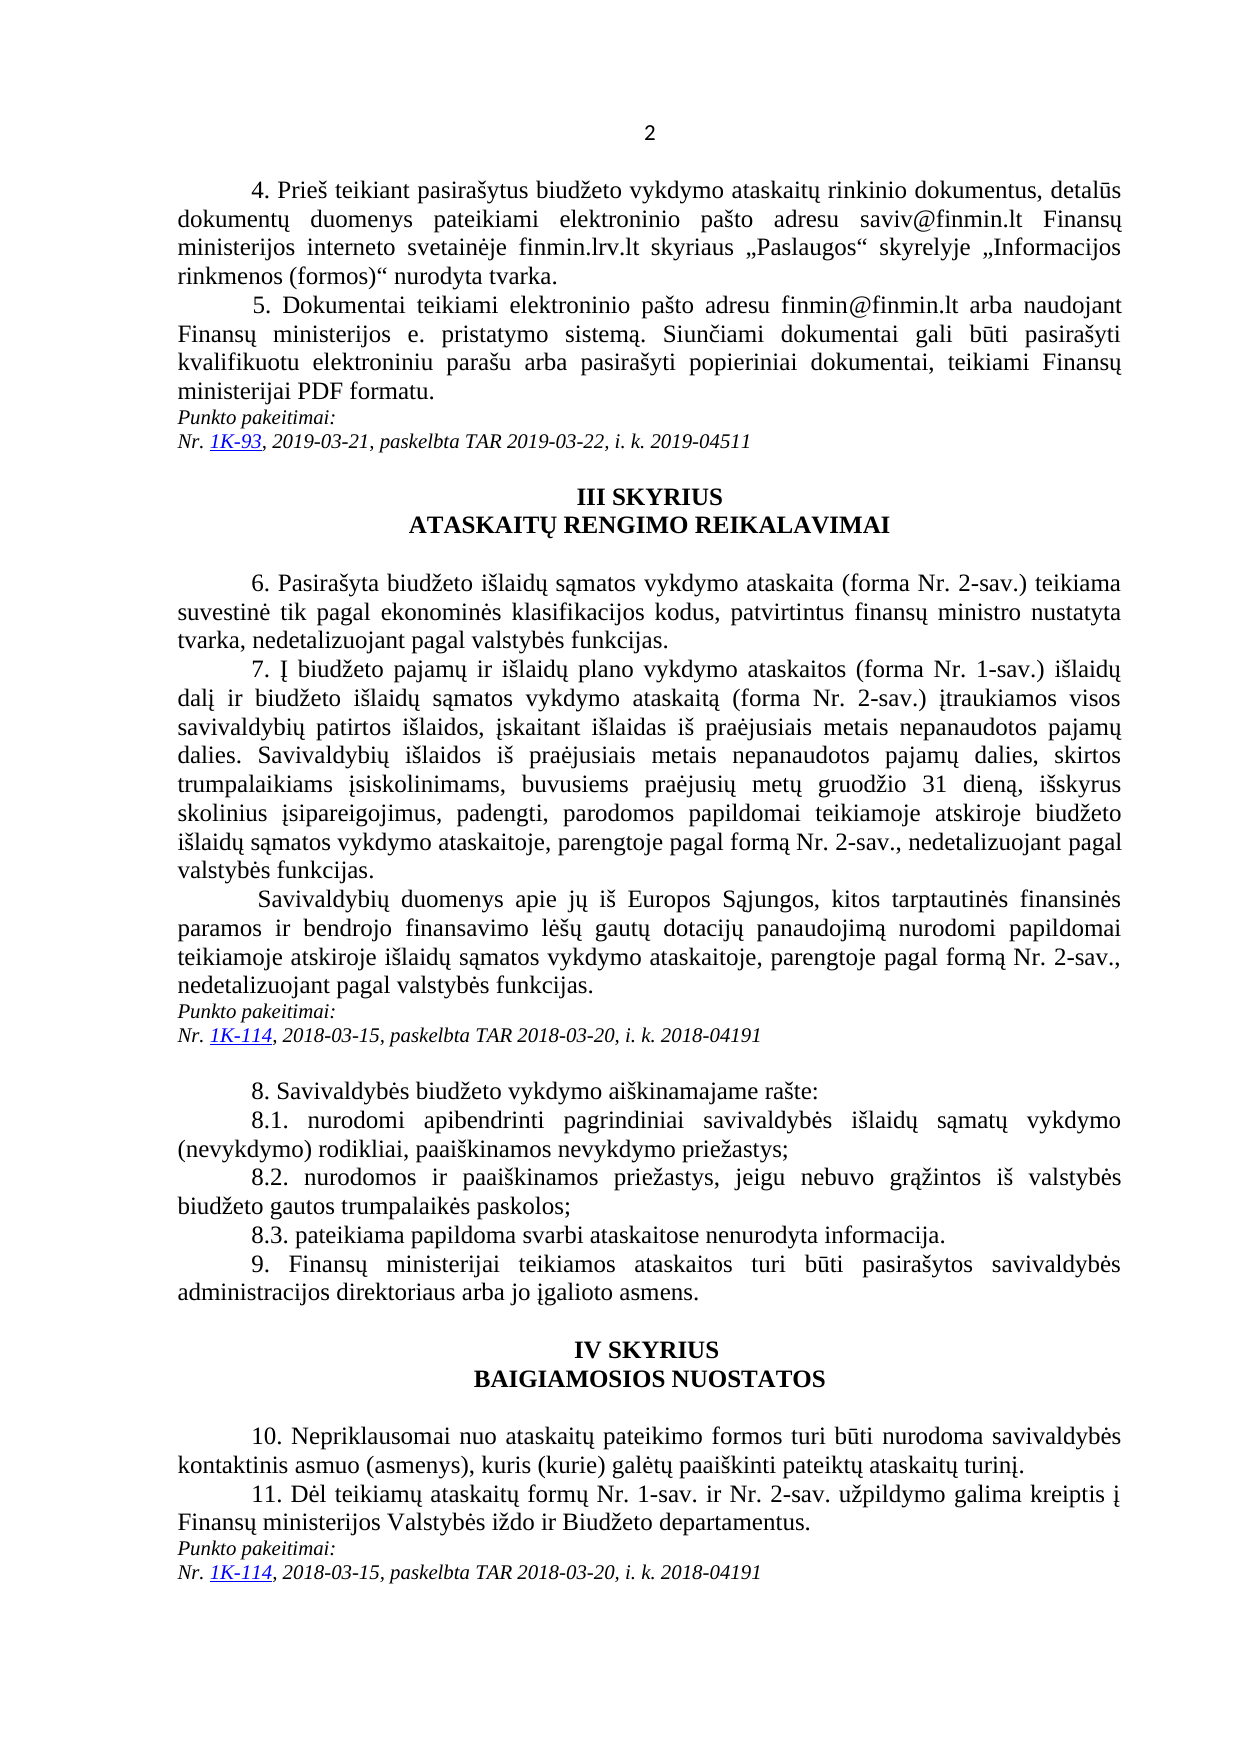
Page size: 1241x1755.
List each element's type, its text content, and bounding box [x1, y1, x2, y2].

text 4. Prieš teikiant pasirašytus biudžeto vykdymo ataskaitų rinkinio dokumentus, detalūs dokumentų duomenys pateikiami elektroninio pašto adresu saviv@finmin.lt Finansų ministerijos interneto svetainėje finmin.lrv.lt skyriaus „Paslaugos“ skyrelyje „Informacijos rinkmenos (formos)“ nurodyta tvarka. [177, 175, 1122, 290]
text Punkto pakeitimai: [177, 405, 1122, 429]
text 8.1. nurodomi apibendrinti pagrindiniai savivaldybės išlaidų sąmatų vykdymo (nevykdymo) rodikliai, paaiškinamos nevykdymo priežastys; [177, 1105, 1122, 1162]
text 10. Nepriklausomai nuo ataskaitų pateikimo formos turi būti nurodoma savivaldybės kontaktinis asmuo (asmenys), kuris (kurie) galėtų paaiškinti pateiktų ataskaitų turinį. [177, 1421, 1122, 1479]
text IV SKYRIUS [177, 1335, 1122, 1364]
text ATASKAITŲ RENGIMO REIKALAVIMAI [177, 511, 1122, 539]
text 11. Dėl teikiamų ataskaitų formų Nr. 1-sav. ir Nr. 2-sav. užpildymo galima kreiptis į Finansų ministerijos Valstybės iždo ir Biudžeto departamentus. [177, 1479, 1122, 1536]
text 6. Pasirašyta biudžeto išlaidų sąmatos vykdymo ataskaita (forma Nr. 2-sav.) teikiama suvestinė tik pagal ekonominės klasifikacijos kodus, patvirtintus finansų ministro nustatyta tvarka, nedetalizuojant pagal valstybės funkcijas. [177, 568, 1122, 654]
text 9. Finansų ministerijai teikiamos ataskaitos turi būti pasirašytos savivaldybės administracijos direktoriaus arba jo įgalioto asmens. [177, 1249, 1122, 1306]
text Savivaldybių duomenys apie jų iš Europos Sąjungos, kitos tarptautinės finansinės paramos ir bendrojo finansavimo lėšų gautų dotacijų panaudojimą nurodomi papildomai teikiamoje atskiroje išlaidų sąmatos vykdymo ataskaitoje, parengtoje pagal formą Nr. 2-sav., nedetalizuojant pagal valstybės funkcijas. [177, 884, 1122, 999]
text Nr. 1K-114, 2018-03-15, paskelbta TAR 2018-03-20, i. k. 2018-04191 [177, 1023, 1122, 1047]
text 8.3. pateikiama papildoma svarbi ataskaitose nenurodyta informacija. [177, 1220, 1122, 1249]
text Punkto pakeitimai: [177, 1536, 1122, 1560]
text Nr. 1K-114, 2018-03-15, paskelbta TAR 2018-03-20, i. k. 2018-04191 [177, 1560, 1122, 1584]
text BAIGIAMOSIOS NUOSTATOS [177, 1364, 1122, 1392]
text Nr. 1K-93, 2019-03-21, paskelbta TAR 2019-03-22, i. k. 2019-04511 [177, 429, 1122, 453]
text 8. Savivaldybės biudžeto vykdymo aiškinamajame rašte: [177, 1076, 1122, 1105]
text 7. Į biudžeto pajamų ir išlaidų plano vykdymo ataskaitos (forma Nr. 1-sav.) išlaidų dalį ir biudžeto išlaidų sąmatos vykdymo ataskaitą (forma Nr. 2-sav.) įtraukiamos visos savivaldybių patirtos išlaidos, įskaitant išlaidas iš praėjusiais metais nepanaudotos pajamų dalies. Savivaldybių išlaidos iš praėjusiais metais nepanaudotos pajamų dalies, skirtos trumpalaikiams įsiskolinimams, buvusiems praėjusių metų gruodžio 31 dieną, išskyrus skolinius įsipareigojimus, padengti, parodomos papildomai teikiamoje atskiroje biudžeto išlaidų sąmatos vykdymo ataskaitoje, parengtoje pagal formą Nr. 2-sav., nedetalizuojant pagal valstybės funkcijas. [177, 654, 1122, 884]
text 5. Dokumentai teikiami elektroninio pašto adresu finmin@finmin.lt arba naudojant Finansų ministerijos e. pristatymo sistemą. Siunčiami dokumentai gali būti pasirašyti kvalifikuotu elektroniniu parašu arba pasirašyti popieriniai dokumentai, teikiami Finansų ministerijai PDF formatu. [177, 290, 1122, 405]
text III SKYRIUS [177, 482, 1122, 511]
text Punkto pakeitimai: [177, 999, 1122, 1023]
text 8.2. nurodomos ir paaiškinamos priežastys, jeigu nebuvo grąžintos iš valstybės biudžeto gautos trumpalaikės paskolos; [177, 1162, 1122, 1220]
